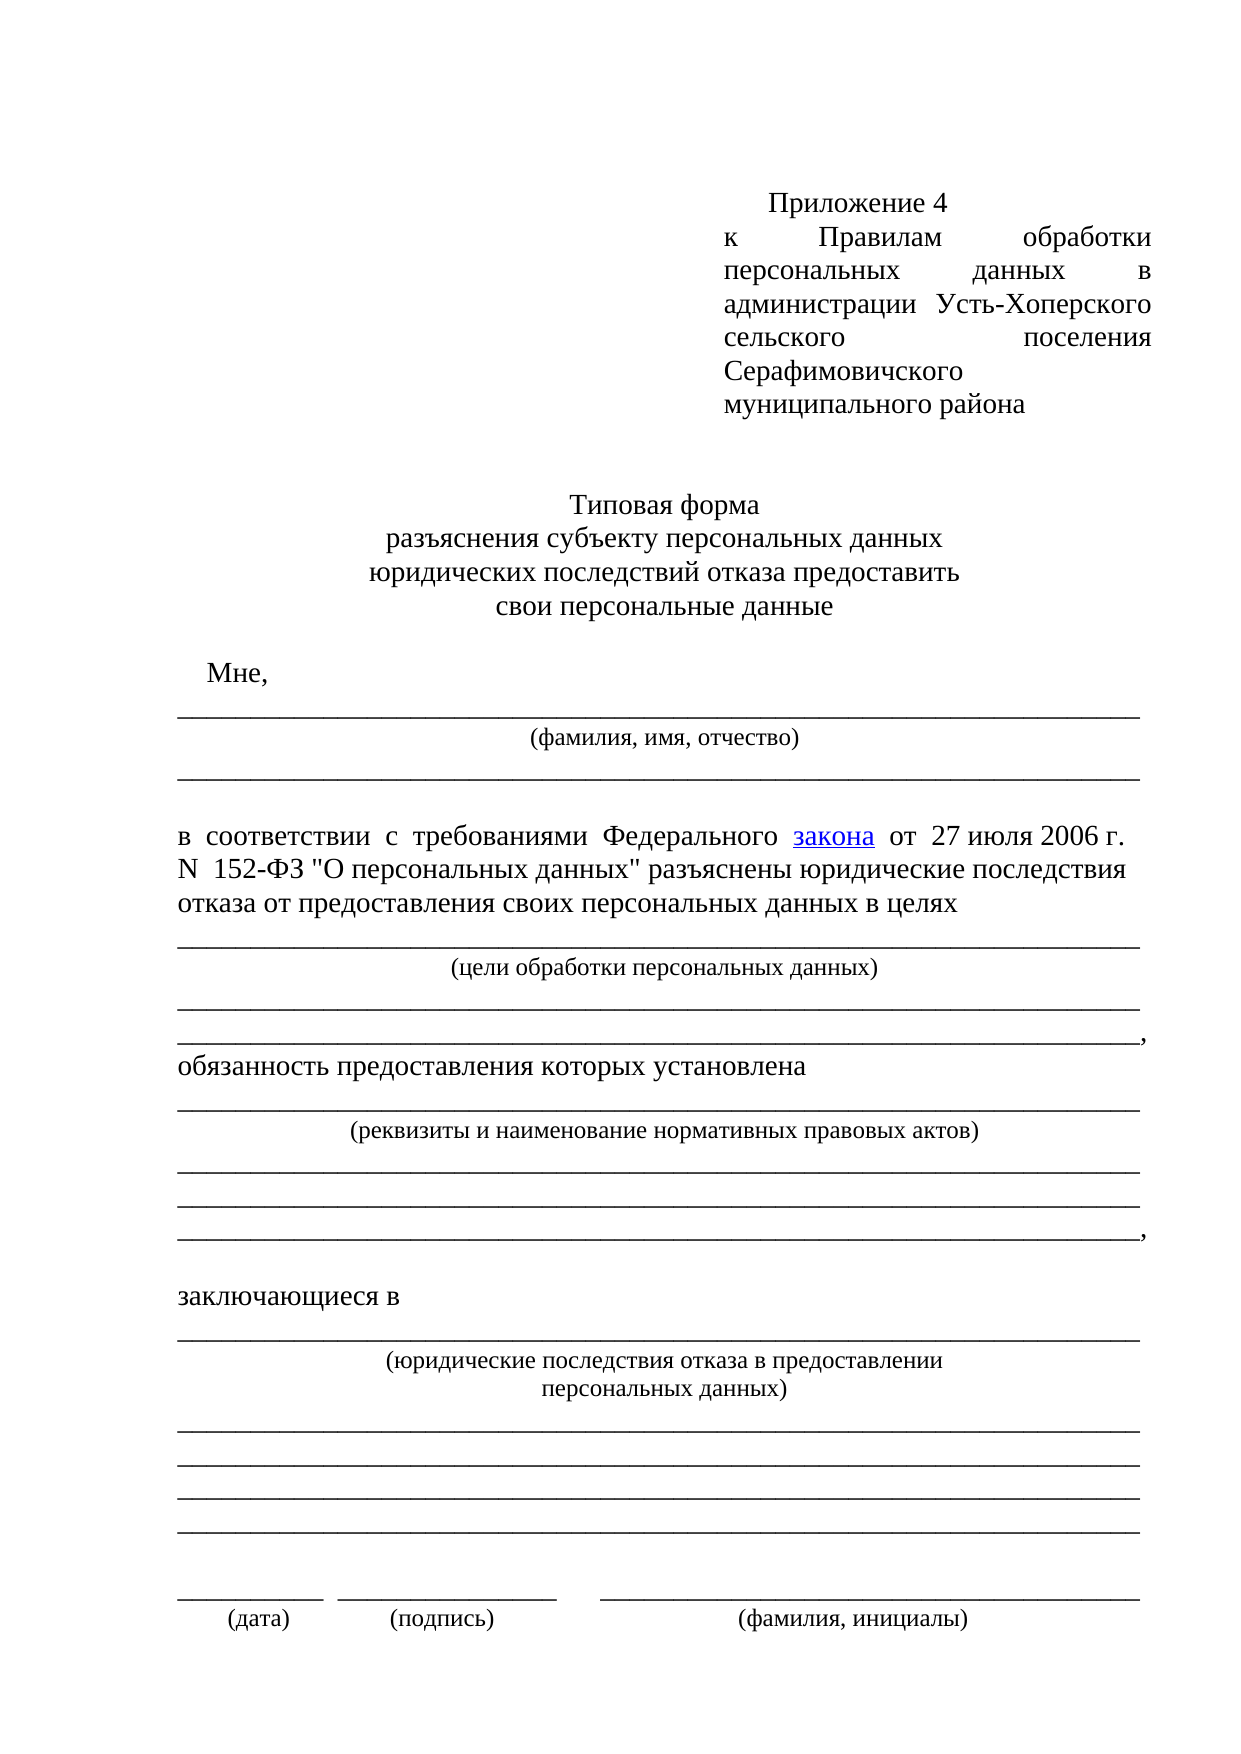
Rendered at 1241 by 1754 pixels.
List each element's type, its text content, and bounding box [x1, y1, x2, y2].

subtitle к Правилам обработки персональных данных в администрации Усть-Хоперского сельского поселения Серафимовичского муниципального района [723, 219, 1152, 420]
text __________________________________________________________________ [177, 981, 1152, 1014]
text (реквизиты и наименование нормативных правовых актов) [177, 1115, 1152, 1143]
text разъяснения субъекту персональных данных [177, 521, 1152, 554]
text Мне, __________________________________________________________________ [177, 655, 1152, 722]
text Типовая форма [177, 487, 1152, 521]
text в соответствии с требованиями Федерального закона от 27 июля 2006 г. [177, 818, 1152, 851]
subtitle Приложение 4 [768, 185, 1152, 219]
text __________________________________________________________________, [177, 1014, 1152, 1048]
text свои персональные данные [177, 588, 1152, 621]
text N 152-ФЗ "О персональных данных" разъяснены юридические последствия отказа от предоставления своих персональных данных в целях [177, 851, 1152, 918]
text __________________________________________________________________ [177, 1402, 1152, 1436]
text __________________________________________________________________ [177, 1177, 1152, 1211]
text __________________________________________________________________ [177, 918, 1152, 952]
text __________________________________________________________________ [177, 1469, 1152, 1503]
text (фамилия, имя, отчество) [177, 722, 1152, 751]
text __________ _______________ _____________________________________ [177, 1570, 1152, 1603]
text __________________________________________________________________ [177, 751, 1152, 784]
text обязанность предоставления которых установлена [177, 1048, 1152, 1081]
text (юридические последствия отказа в предоставлении [177, 1345, 1152, 1373]
text (цели обработки персональных данных) [177, 952, 1152, 981]
text __________________________________________________________________ [177, 1081, 1152, 1115]
text __________________________________________________________________ [177, 1143, 1152, 1177]
text персональных данных) [177, 1373, 1152, 1402]
text __________________________________________________________________ [177, 1436, 1152, 1469]
text юридических последствий отказа предоставить [177, 554, 1152, 588]
text __________________________________________________________________ [177, 1503, 1152, 1536]
text (дата) (подпись) (фамилия, инициалы) [177, 1603, 1152, 1632]
text заключающиеся в __________________________________________________________________ [177, 1278, 1152, 1345]
text __________________________________________________________________, [177, 1211, 1152, 1244]
